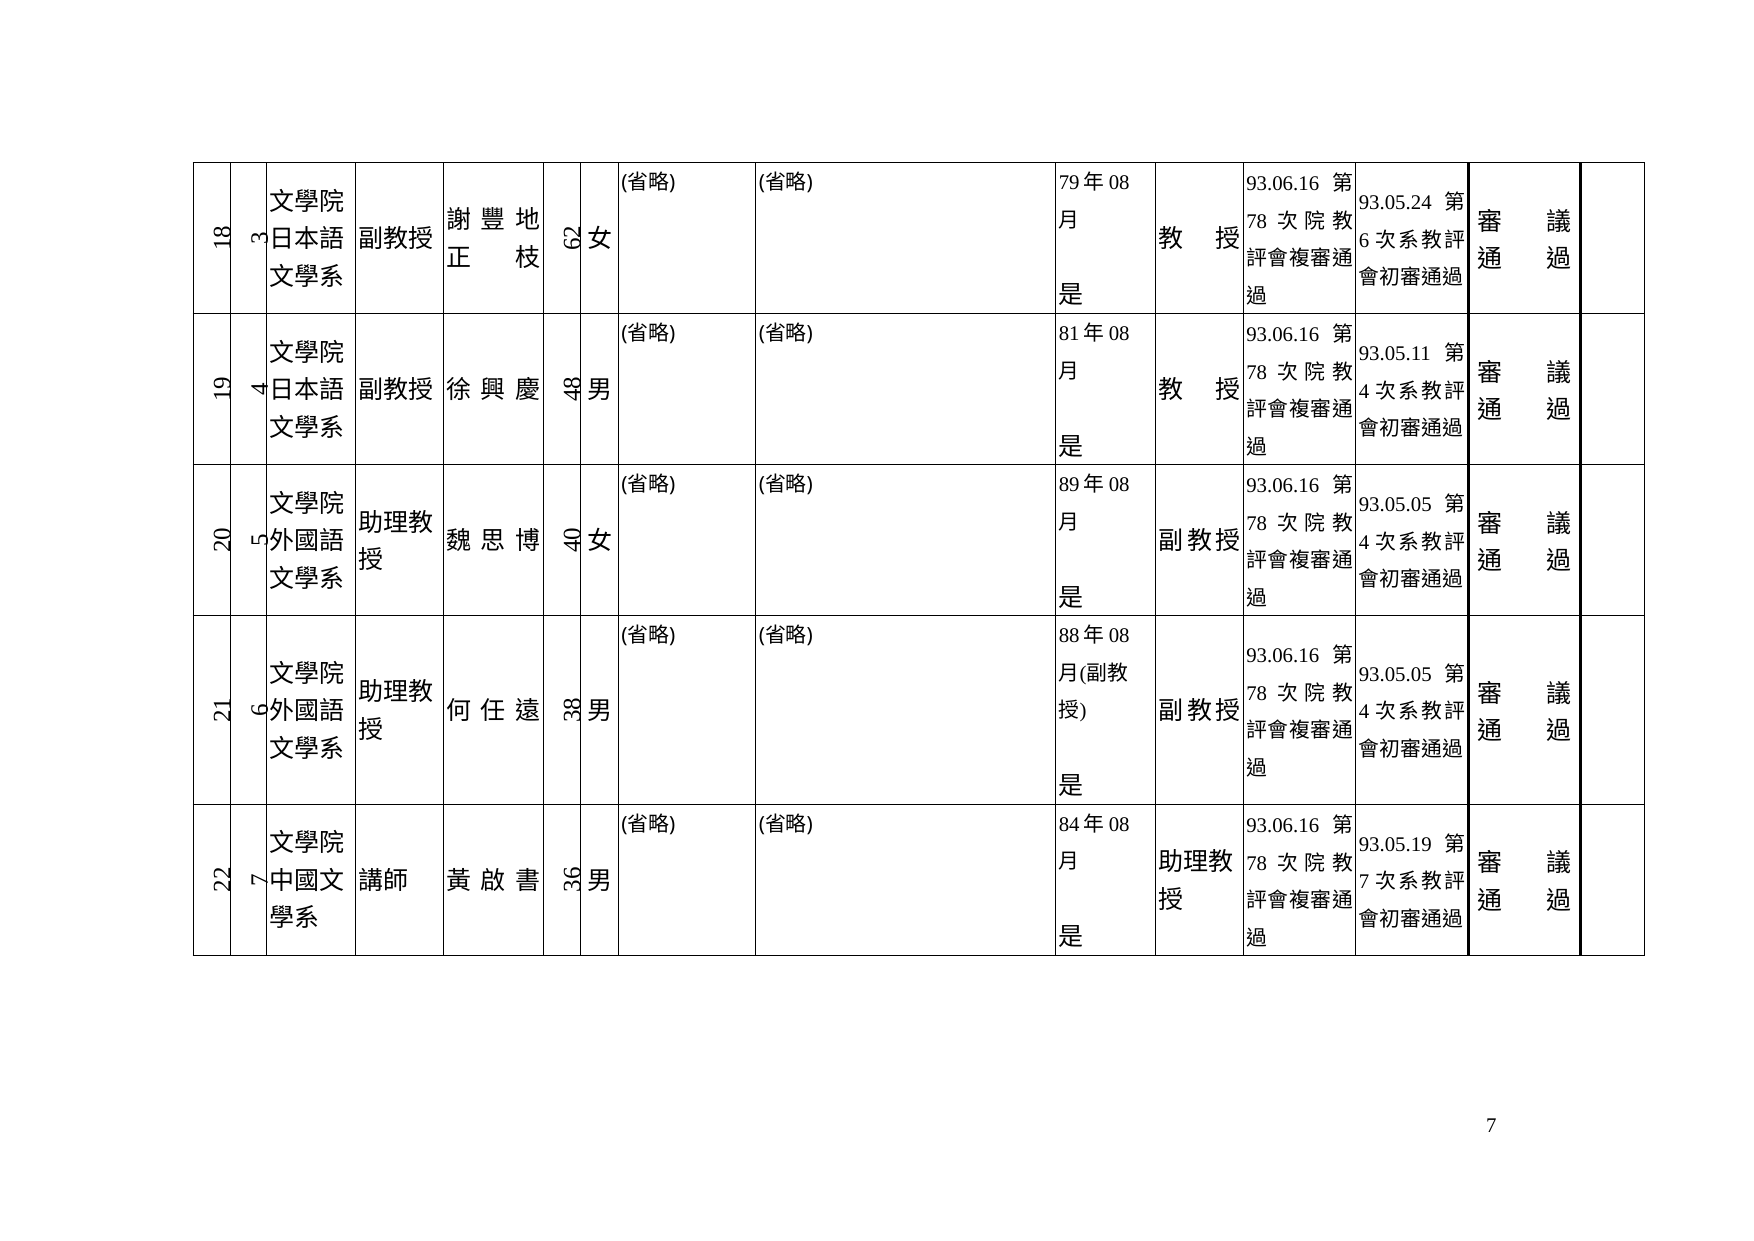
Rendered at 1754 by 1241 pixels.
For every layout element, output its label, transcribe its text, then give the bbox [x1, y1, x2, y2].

table_cell [1582, 616, 1644, 804]
table_cell 62 [544, 163, 580, 313]
table_cell 93.06.16第78次院教評會複審通過 [1244, 465, 1355, 615]
table_cell (省略) [619, 805, 755, 955]
table_cell 93.05.11第4次系教評會初審通過 [1356, 314, 1467, 464]
table_cell 38 [544, 616, 580, 804]
table_cell 48 [544, 314, 580, 464]
table_cell 93.05.19第7次系教評會初審通過 [1356, 805, 1467, 955]
table_cell 助理教授 [356, 465, 443, 615]
table_cell [115, 162, 193, 313]
table_cell 36 [544, 805, 580, 955]
table_cell 男 [581, 805, 618, 955]
table_cell (省略) [756, 616, 1055, 804]
table_cell 審議 通過 [1470, 163, 1579, 313]
table_cell (省略) [756, 465, 1055, 615]
table_cell 93.05.05第4次系教評會初審通過 [1356, 616, 1467, 804]
table_cell (省略) [756, 163, 1055, 313]
table_cell 22 [194, 805, 230, 955]
table_cell (省略) [756, 805, 1055, 955]
table_cell [1582, 465, 1644, 615]
table_cell (省略) [619, 314, 755, 464]
table_cell [115, 615, 193, 804]
table_cell 謝豐地正枝 [444, 163, 543, 313]
table_cell 93.05.24第6次系教評會初審通過 [1356, 163, 1467, 313]
table_cell (省略) [619, 616, 755, 804]
table_cell 助理教授 [356, 616, 443, 804]
table_cell 文學院中國文學系 [267, 805, 355, 955]
table_cell 副教授 [356, 314, 443, 464]
table_cell 副教授 [1156, 616, 1243, 804]
table_cell [115, 804, 193, 955]
table_cell 審議 通過 [1470, 465, 1579, 615]
table_cell (省略) [619, 465, 755, 615]
table_cell 文學院日本語文學系 [267, 314, 355, 464]
table_cell 男 [581, 314, 618, 464]
table_cell (省略) [756, 314, 1055, 464]
table_cell [1582, 163, 1644, 313]
table_cell 19 [194, 314, 230, 464]
table_cell 93.06.16第78次院教評會複審通過 [1244, 314, 1355, 464]
table_cell 副教授 [1156, 465, 1243, 615]
table_cell 93.06.16第78次院教評會複審通過 [1244, 805, 1355, 955]
table_cell 教授 [1156, 314, 1243, 464]
table_cell 何任遠 [444, 616, 543, 804]
table_cell 審議 通過 [1470, 805, 1579, 955]
table_cell 20 [194, 465, 230, 615]
table_cell 4 [231, 314, 266, 464]
table_cell 18 [194, 163, 230, 313]
table_cell [115, 313, 193, 464]
table_cell 文學院日本語文學系 [267, 163, 355, 313]
table_cell 助理教授 [1156, 805, 1243, 955]
table_cell 93.06.16第78次院教評會複審通過 [1244, 616, 1355, 804]
table_cell 女 [581, 465, 618, 615]
table_cell [1582, 314, 1644, 464]
table_cell 93.06.16第78次院教評會複審通過 [1244, 163, 1355, 313]
table_cell [1582, 805, 1644, 955]
table_cell 講師 [356, 805, 443, 955]
table_cell 88年08月(副教授) 是 [1056, 616, 1155, 804]
table_cell 審議 通過 [1470, 616, 1579, 804]
table_cell 6 [231, 616, 266, 804]
table_cell 79年08月 是 [1056, 163, 1155, 313]
table_cell 21 [194, 616, 230, 804]
table_cell 男 [581, 616, 618, 804]
table_cell [115, 464, 193, 615]
table_cell 93.05.05第4次系教評會初審通過 [1356, 465, 1467, 615]
table_cell 副教授 [356, 163, 443, 313]
table_cell 3 [231, 163, 266, 313]
table_cell 徐興慶 [444, 314, 543, 464]
table_cell 教授 [1156, 163, 1243, 313]
table_cell 文學院外國語文學系 [267, 616, 355, 804]
table_cell 84年08月 是 [1056, 805, 1155, 955]
table_cell (省略) [619, 163, 755, 313]
table_cell 魏思博 [444, 465, 543, 615]
table_cell 文學院外國語文學系 [267, 465, 355, 615]
table_cell 黃啟書 [444, 805, 543, 955]
table_cell 審議 通過 [1470, 314, 1579, 464]
table_cell 7 [231, 805, 266, 955]
table_cell 89年08月 是 [1056, 465, 1155, 615]
table_cell 女 [581, 163, 618, 313]
table_cell 40 [544, 465, 580, 615]
table_cell 5 [231, 465, 266, 615]
table_cell 81年08月 是 [1056, 314, 1155, 464]
